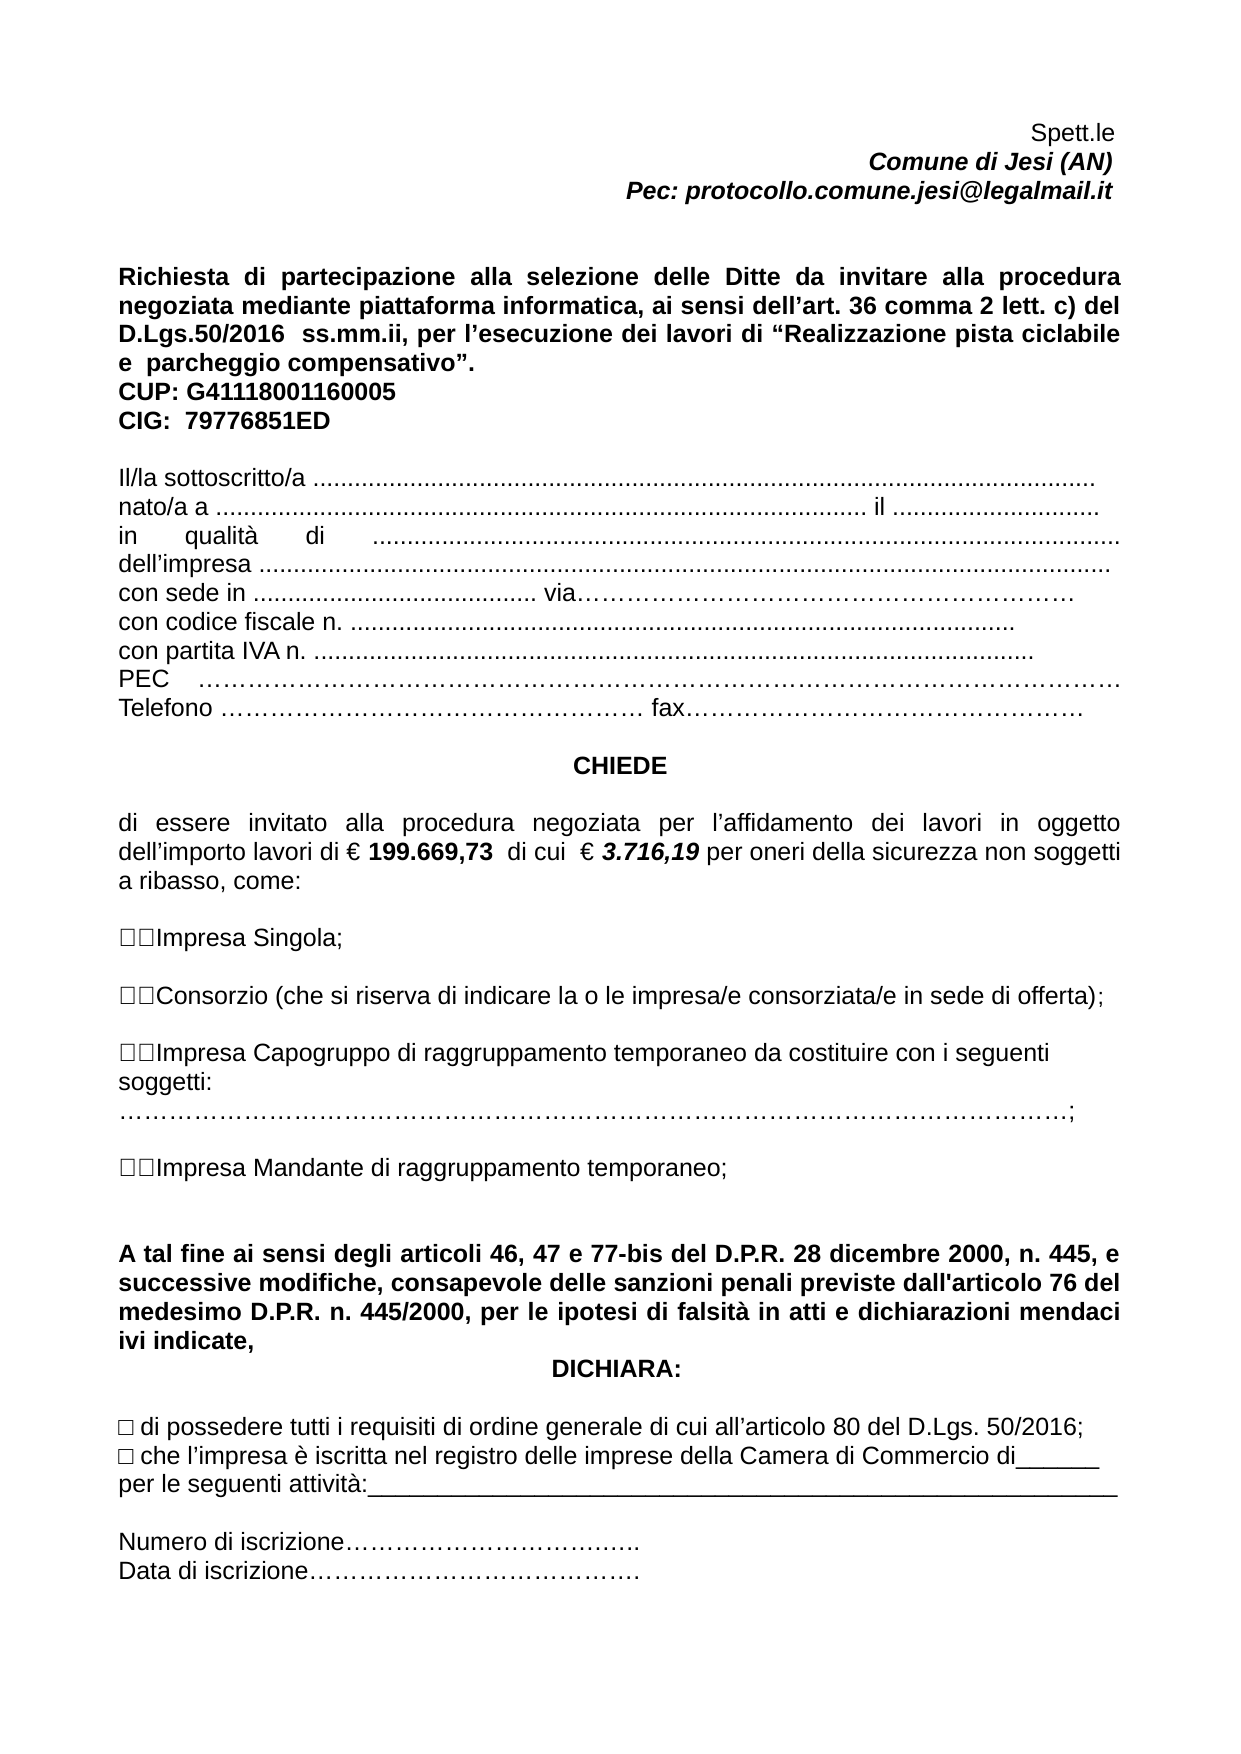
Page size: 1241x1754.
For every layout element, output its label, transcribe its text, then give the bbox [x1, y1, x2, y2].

text Data di iscrizione…………………………………. [118, 1556, 1122, 1584]
text □ che l’impresa è iscritta nel registro delle imprese della Camera di Commercio di______ per le seguenti attività:______________________________________________________ [118, 1441, 1122, 1498]
text Spett.le [118, 118, 1122, 147]
text di essere invitato alla procedura negoziata per l’affidamento dei lavori in oggetto dell’importo lavori di € 199.669,73 di cui € 3.716,19 per oneri della sicurezza non soggetti a ribasso, come: [118, 808, 1122, 894]
text nato/a a .............................................................................................. il .............................. [118, 492, 1122, 521]
text Comune di Jesi (AN) [118, 147, 1122, 176]
text Impresa Singola; [118, 923, 1122, 952]
text Impresa Mandante di raggruppamento temporaneo; [118, 1153, 1122, 1182]
text con codice fiscale n. ................................................................................................ [118, 607, 1122, 636]
text Il/la sottoscritto/a ................................................................................................................. [118, 463, 1122, 492]
text A tal fine ai sensi degli articoli 46, 47 e 77-bis del D.P.R. 28 dicembre 2000, n. 445, e successive modifiche, consapevole delle sanzioni penali previste dall'articolo 76 del medesimo D.P.R. n. 445/2000, per le ipotesi di falsità in atti e dichiarazioni mendaci ivi indicate, [118, 1239, 1122, 1354]
text DICHIARA: [118, 1354, 1122, 1383]
text Consorzio (che si riserva di indicare la o le impresa/e consorziata/e in sede di offerta); [118, 981, 1122, 1009]
text CIG: 79776851ED [118, 406, 1122, 434]
text CUP: G41118001160005 [118, 377, 1122, 406]
text ……………………………………………………………………………………………………; [118, 1096, 1122, 1124]
text con sede in ......................................... via…………………………………………………… [118, 578, 1122, 607]
text con partita IVA n. ........................................................................................................ [118, 636, 1122, 664]
text Pec: protocollo.comune.jesi@legalmail.it [118, 176, 1122, 204]
text Numero di iscrizione………………………….….. [118, 1527, 1122, 1556]
text CHIEDE [118, 751, 1122, 779]
text in qualità di ............................................................................................................ dell’impresa ........................................................................................................................... [118, 521, 1122, 578]
text Richiesta di partecipazione alla selezione delle Ditte da invitare alla procedura negoziata mediante piattaforma informatica, ai sensi dell’art. 36 comma 2 lett. c) del D.Lgs.50/2016 ss.mm.ii, per l’esecuzione dei lavori di “Realizzazione pista ciclabile e parcheggio compensativo”. [118, 262, 1122, 377]
text Impresa Capogruppo di raggruppamento temporaneo da costituire con i seguenti soggetti: [118, 1038, 1122, 1096]
text □ di possedere tutti i requisiti di ordine generale di cui all’articolo 80 del D.Lgs. 50/2016; [118, 1412, 1122, 1441]
text PEC ………………………………………………………………………………………………… Telefono …………………………………………… fax………………………………………… [118, 664, 1122, 722]
